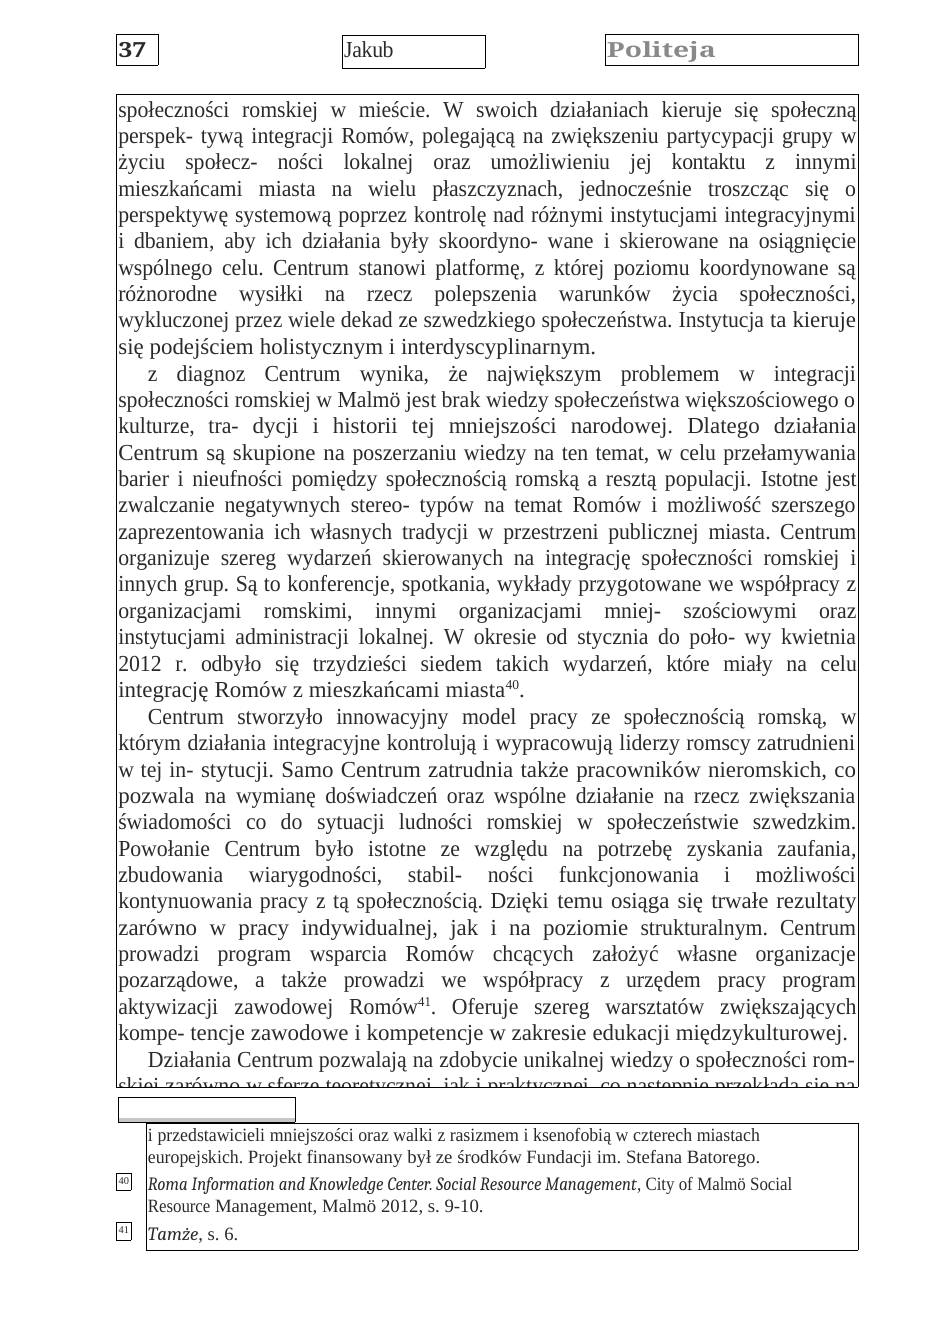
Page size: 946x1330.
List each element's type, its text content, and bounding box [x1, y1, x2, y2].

text 41 [118, 1224, 131, 1236]
text społeczności romskiej w mieście. W swoich działaniach kieruje się społeczną perspek- tywą integracji Romów, polegającą na zwiększeniu partycypacji grupy w życiu społecz- ności lokalnej oraz umożliwieniu jej kontaktu z innymi mieszkańcami miasta na wielu płaszczyznach, jednocześnie troszcząc się o perspektywę systemową poprzez kontrolę nad różnymi instytucjami integracyjnymi i dbaniem, aby ich działania były skoordyno- wane i skierowane na osiągnięcie wspólnego celu. Centrum stanowi platformę, z której poziomu koordynowane są różnorodne wysiłki na rzecz polepszenia warunków życia społeczności, wykluczonej przez wiele dekad ze szwedzkiego społeczeństwa. Instytucja ta kieruje się podejściem holistycznym i interdyscyplinarnym. [118, 96, 856, 359]
text Politeja 5(31/1)/2014 [607, 35, 858, 65]
text 374 [118, 35, 158, 65]
text Centrum stworzyło innowacyjny model pracy ze społecznością romską, w którym działania integracyjne kontrolują i wypracowują liderzy romscy zatrudnieni w tej in- stytucji. Samo Centrum zatrudnia także pracowników nieromskich, co pozwala na wymianę doświadczeń oraz wspólne działanie na rzecz zwiększania świadomości co do sytuacji ludności romskiej w społeczeństwie szwedzkim. Powołanie Centrum było istotne ze względu na potrzebę zyskania zaufania, zbudowania wiarygodności, stabil- ności funkcjonowania i możliwości kontynuowania pracy z tą społecznością. Dzięki temu osiąga się trwałe rezultaty zarówno w pracy indywidualnej, jak i na poziomie strukturalnym. Centrum prowadzi program wsparcia Romów chcących założyć własne organizacje pozarządowe, a także prowadzi we współpracy z urzędem pracy program aktywizacji zawodowej Romów41. Oferuje szereg warsztatów zwiększających kompe- tencje zawodowe i kompetencje w zakresie edukacji międzykulturowej. [118, 703, 856, 1046]
text Roma Information and Knowledge Center. Social Resource Management, City of Malmö Social Resource Management, Malmö 2012, s. 9-10. [148, 1173, 857, 1217]
text i przedstawicieli mniejszości oraz walki z rasizmem i ksenofobią w czterech miastach europejskich. Projekt finansowany był ze środków Fundacji im. Stefana Batorego. [148, 1124, 857, 1167]
text Tamże, s. 6. [148, 1223, 858, 1245]
text Jakub Kościółek [344, 37, 485, 68]
text Działania Centrum pozwalają na zdobycie unikalnej wiedzy o społeczności rom- skiej zarówno w sferze teoretycznej, jak i praktycznej, co następnie przekłada się na do- brze dobrane metody pracy i brak trudności komunikacyjnych czy też porozumienia z beneficjentami. Centrum prowadzi badania nad wieloletnią dyskryminacją Romów [118, 1046, 856, 1087]
text 40 [118, 1175, 131, 1187]
text z diagnoz Centrum wynika, że największym problemem w integracji społeczności romskiej w Malmö jest brak wiedzy społeczeństwa większościowego o kulturze, tra- dycji i historii tej mniejszości narodowej. Dlatego działania Centrum są skupione na poszerzaniu wiedzy na ten temat, w celu przełamywania barier i nieufności pomiędzy społecznością romską a resztą populacji. Istotne jest zwalczanie negatywnych stereo- typów na temat Romów i możliwość szerszego zaprezentowania ich własnych tradycji w przestrzeni publicznej miasta. Centrum organizuje szereg wydarzeń skierowanych na integrację społeczności romskiej i innych grup. Są to konferencje, spotkania, wykłady przygotowane we współpracy z organizacjami romskimi, innymi organizacjami mniej- szościowymi oraz instytucjami administracji lokalnej. W okresie od stycznia do poło- wy kwietnia 2012 r. odbyło się trzydzieści siedem takich wydarzeń, które miały na celu integrację Romów z mieszkańcami miasta40. [118, 360, 856, 702]
